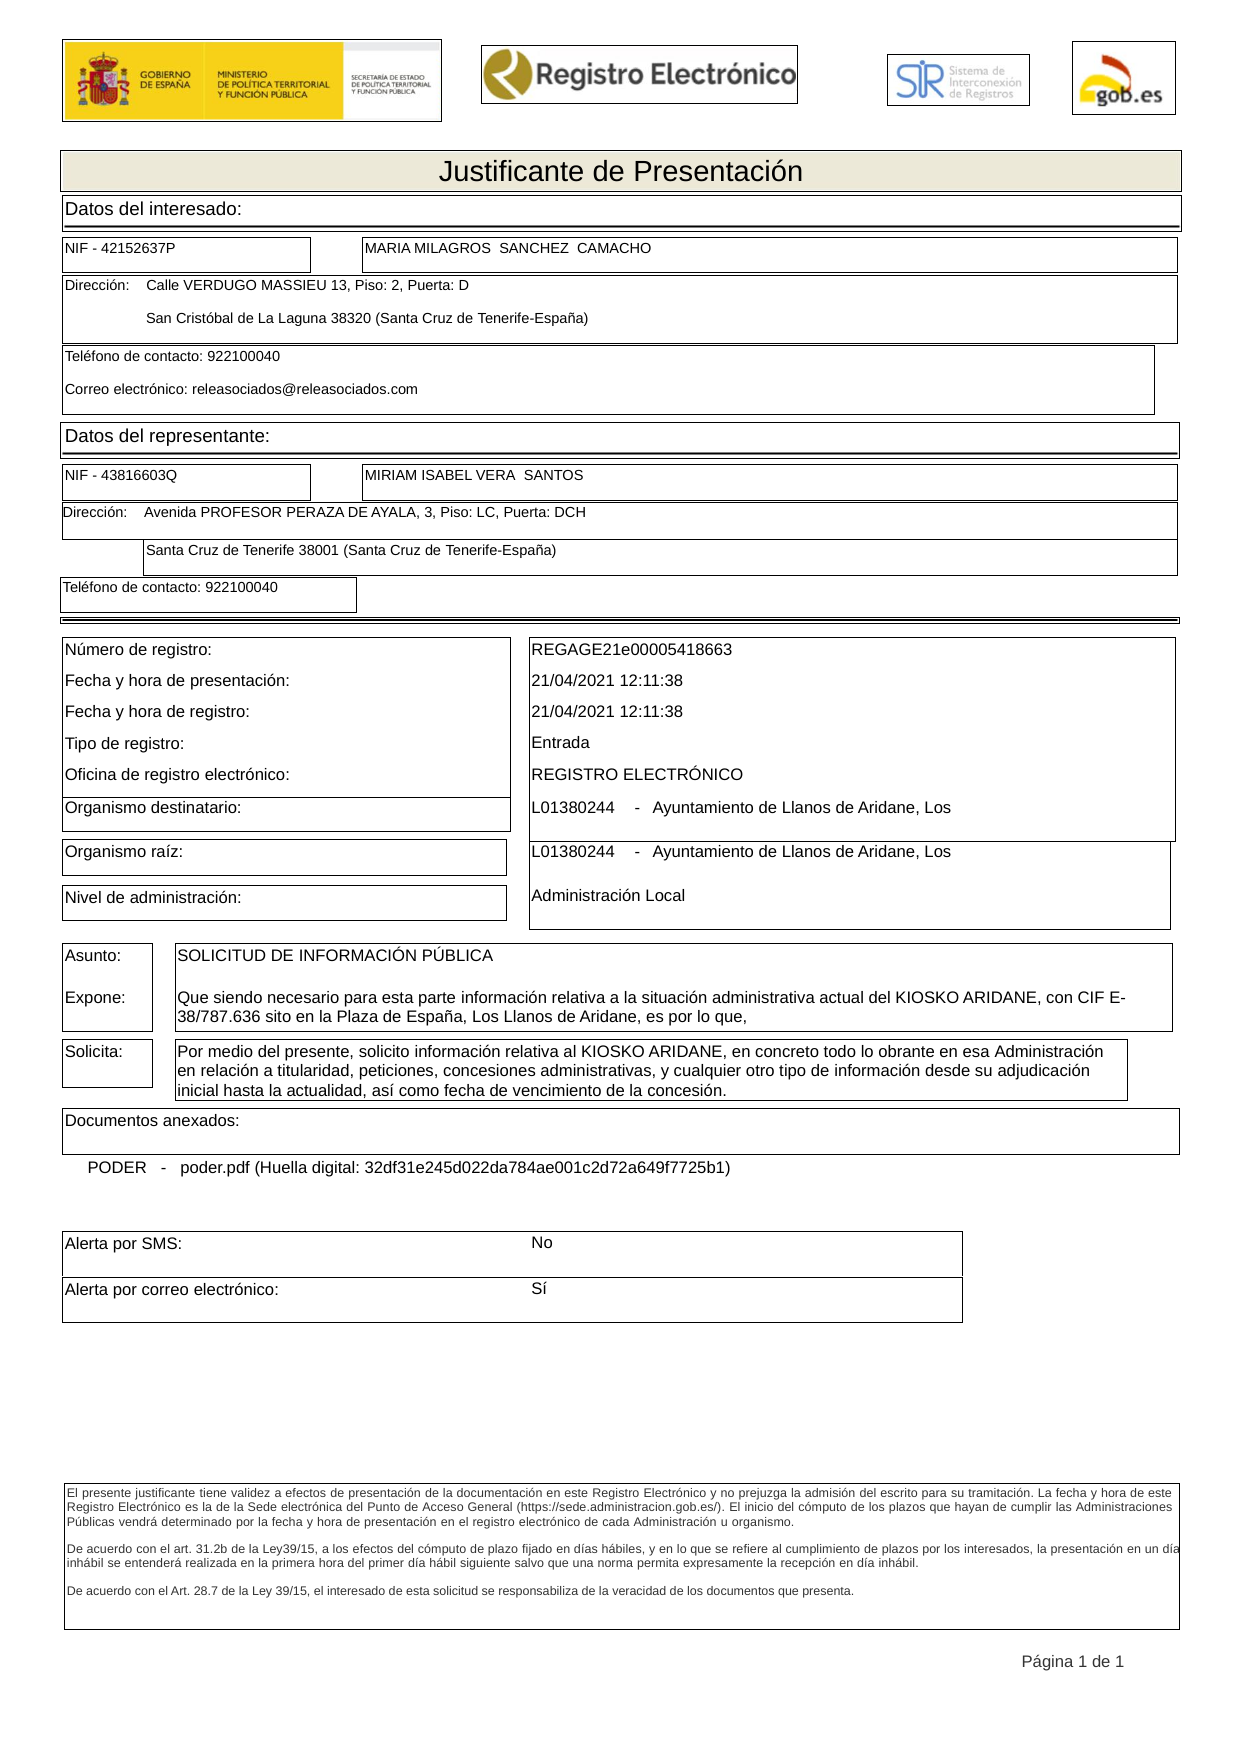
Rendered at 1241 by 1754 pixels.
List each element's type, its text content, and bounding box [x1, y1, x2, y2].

picture [63, 886, 506, 920]
text inicial hasta la actualidad, así como fecha de vencimiento de la concesión. [177, 1081, 1129, 1100]
text L01380244 - Ayuntamiento de Llanos de Aridane, Los [531, 799, 977, 817]
text No [531, 1234, 756, 1253]
text en relación a titularidad, peticiones, concesiones administrativas, y cualquier otro tipo de información desde su adjudicación [177, 1062, 1129, 1080]
picture [63, 276, 1177, 343]
text Teléfono de contacto: 922100040 [64, 348, 307, 365]
picture [888, 55, 1029, 105]
text Número de registro: [64, 640, 237, 659]
text Correo electrónico: releasociados@releasociados.com [64, 382, 443, 398]
picture [530, 842, 1170, 929]
picture [530, 638, 1175, 841]
text Registro Electrónico es la de la Sede electrónica del Punto de Acceso General (https://sede.administracion.gob.es/). El inicio del cómputo de los plazos que hayan de cumplir las Administraciones [67, 1501, 1202, 1514]
text 21/04/2021 12:11:38 [531, 672, 709, 690]
text Página 1 de 1 [1021, 1653, 1149, 1671]
text Documentos anexados: [64, 1111, 265, 1130]
text San Cristóbal de La Laguna 38320 (Santa Cruz de Tenerife-España) [146, 311, 615, 327]
text Justificante de Presentación [438, 155, 828, 188]
text Por medio del presente, solicito información relativa al KIOSKO ARIDANE, en concreto todo lo obrante en esa Administración [177, 1042, 1129, 1061]
picture [363, 238, 1177, 272]
picture [63, 944, 152, 1031]
picture [61, 578, 356, 612]
picture [63, 1109, 1179, 1154]
text Alerta por correo electrónico: [64, 1280, 303, 1299]
text Entrada [531, 734, 614, 753]
picture [63, 346, 1154, 414]
text Asunto: [64, 947, 151, 965]
text Datos del interesado: [64, 199, 267, 220]
text Alerta por SMS: [64, 1234, 303, 1253]
text Dirección: Avenida PROFESOR PERAZA DE AYALA, 3, Piso: LC, Puerta: DCH [62, 505, 617, 521]
text Fecha y hora de presentación: [64, 672, 315, 690]
picture [63, 1040, 152, 1087]
picture [61, 423, 1179, 458]
text Tipo de registro: [64, 734, 315, 753]
text L01380244 - Ayuntamiento de Llanos de Aridane, Los [531, 842, 977, 861]
picture [65, 1484, 1179, 1629]
text NIF - 43816603Q [64, 467, 199, 483]
text El presente justificante tiene validez a efectos de presentación de la documentación en este Registro Electrónico y no prejuzga la admisión del escrito para su tramitación. La fecha y hora de este [67, 1486, 1202, 1500]
picture [63, 638, 510, 797]
picture [144, 540, 1177, 575]
picture [482, 46, 797, 103]
picture [61, 618, 1179, 623]
text poder.pdf (Huella digital: 32df31e245d022da784ae001c2d72a649f7725b1) [180, 1159, 756, 1178]
text Solicita: [64, 1042, 148, 1061]
text Que siendo necesario para esta parte información relativa a la situación administrativa actual del KIOSKO ARIDANE, con CIF E- [177, 988, 1152, 1007]
text Oficina de registro electrónico: [64, 765, 315, 784]
picture [363, 465, 1177, 500]
picture [61, 151, 1181, 191]
text Santa Cruz de Tenerife 38001 (Santa Cruz de Tenerife-España) [146, 542, 617, 558]
picture [63, 798, 510, 831]
picture [63, 40, 441, 121]
text De acuerdo con el Art. 28.7 de la Ley 39/15, el interesado de esta solicitud se responsabiliza de la veracidad de los documentos que presenta. [67, 1584, 881, 1598]
picture [62, 1232, 963, 1277]
text Fecha y hora de registro: [64, 703, 315, 722]
picture [63, 238, 310, 272]
text Dirección: Calle VERDUGO MASSIEU 13, Piso: 2, Puerta: D [64, 278, 615, 294]
text REGAGE21e00005418663 [531, 640, 757, 659]
picture [63, 840, 506, 875]
text Administración Local [531, 886, 977, 905]
picture [63, 196, 1181, 231]
text REGISTRO ELECTRÓNICO [531, 765, 977, 784]
text PODER [87, 1159, 161, 1178]
text Nivel de administración: [64, 888, 266, 907]
text NIF - 42152637P [64, 240, 197, 256]
text SOLICITUD DE INFORMACIÓN PÚBLICA [177, 947, 518, 965]
text inhábil se entenderá realizada en la primera hora del primer día hábil siguiente salvo que una norma permita expresamente la recepción en día inhábil. [67, 1557, 1202, 1571]
text Teléfono de contacto: 922100040 [62, 580, 617, 596]
text Expone: [64, 988, 151, 1007]
picture [63, 465, 310, 500]
picture [1073, 42, 1175, 114]
text 21/04/2021 12:11:38 [531, 703, 709, 721]
text Datos del representante: [64, 426, 295, 447]
text De acuerdo con el art. 31.2b de la Ley39/15, a los efectos del cómputo de plazo fijado en días hábiles, y en lo que se refiere al cumplimiento de plazos por los interesados, la presentación en un día [67, 1542, 1202, 1556]
text MARIA MILAGROS SANCHEZ CAMACHO [364, 240, 677, 256]
text - [161, 1159, 180, 1178]
text MIRIAM ISABEL VERA SANTOS [364, 467, 609, 483]
text 38/787.636 sito en la Plaza de España, Los Llanos de Aridane, es por lo que, [177, 1008, 773, 1026]
text Sí [531, 1280, 572, 1298]
picture [63, 1278, 962, 1322]
picture [176, 944, 1172, 1031]
picture [63, 503, 1177, 539]
text Públicas vendrá determinado por la fecha y hora de presentación en el registro electrónico de cada Administración u organismo. [67, 1515, 1202, 1529]
text Organismo raíz: [64, 842, 208, 861]
text Organismo destinatario: [64, 799, 315, 817]
picture [176, 1040, 1127, 1100]
